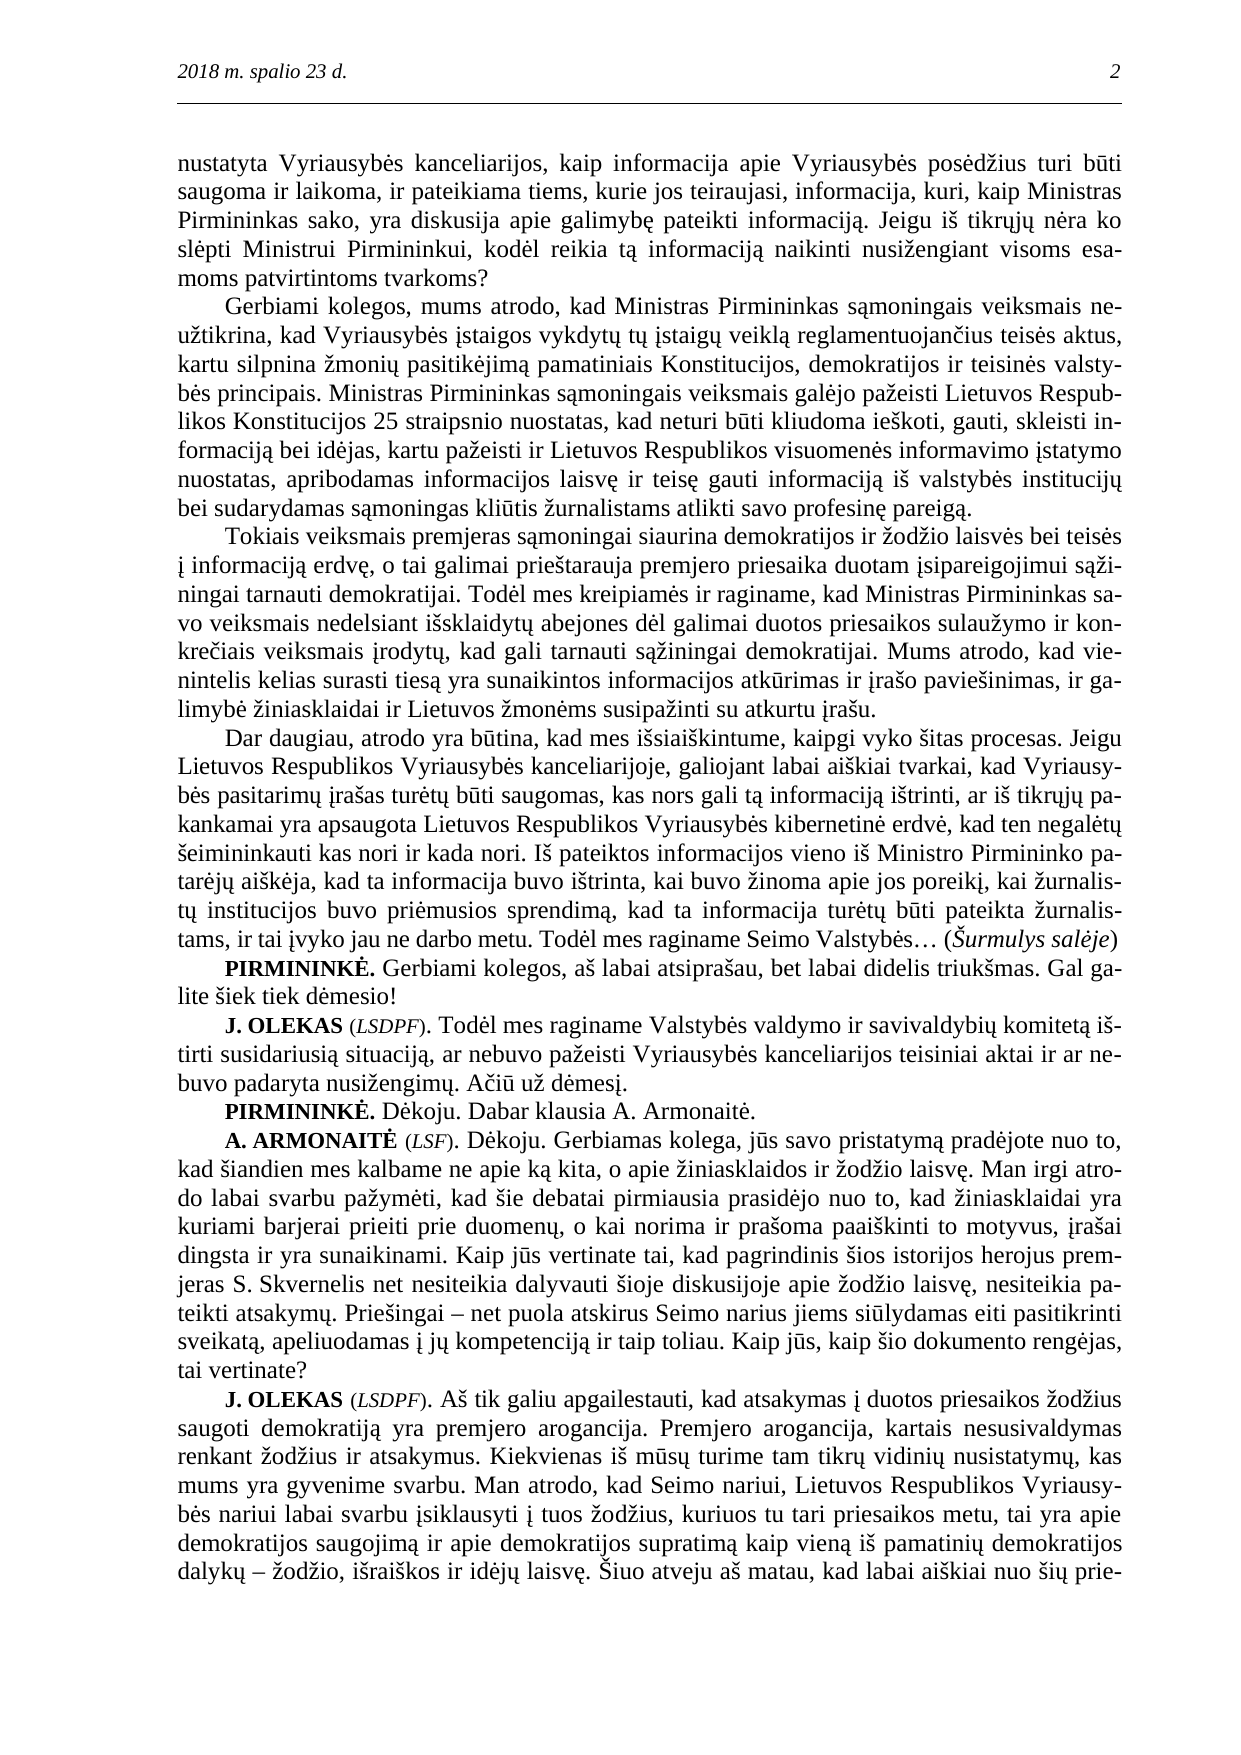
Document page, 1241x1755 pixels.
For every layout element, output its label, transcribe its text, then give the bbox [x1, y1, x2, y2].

text Dar dau­giau, at­ro­do yra bū­ti­na, kad mes iš­si­aiš­kin­tu­me, kaip­gi vy­ko ši­tas pro­ce­sas. Jei­gu Lie­tu­vos Res­pub­li­kos Vy­riau­sy­bės kan­ce­lia­ri­jo­je, ga­lio­jant la­bai aiš­kiai tvar­kai, kad Vy­riau­sy­bės pa­si­ta­ri­mų įra­šas tu­rė­tų bū­ti sau­go­mas, kas nors ga­li tą in­for­ma­ci­ją iš­trin­ti, ar iš tik­rų­jų pa­kan­ka­mai yra ap­sau­go­ta Lie­tu­vos Res­pub­li­kos Vy­riau­sy­bės ki­ber­ne­ti­nė erd­vė, kad ten ne­ga­lė­tų šei­mi­nin­kau­ti kas no­ri ir ka­da no­ri. Iš pa­teik­tos in­for­ma­ci­jos vie­no iš Mi­nist­ro Pir­mi­nin­ko pa­ta­rė­jų aiš­kė­ja, kad ta in­for­ma­ci­ja bu­vo iš­trin­ta, kai bu­vo ži­no­ma apie jos po­rei­kį, kai žur­na­lis­tų ins­ti­tu­ci­jos bu­vo pri­ėmu­sios spren­di­mą, kad ta in­for­ma­ci­ja tu­rė­tų bū­ti pa­teik­ta žur­na­lis­tams, ir tai įvy­ko jau ne dar­bo me­tu. To­dėl mes ra­gi­na­me Sei­mo Vals­ty­bės… (Šurmulys salėje) [177, 723, 1122, 953]
text nu­sta­ty­ta Vy­riau­sy­bės kan­ce­lia­ri­jos, kaip in­for­ma­ci­ja apie Vy­riau­sy­bės po­sė­džius tu­ri bū­ti sau­go­ma ir lai­ko­ma, ir pa­tei­kia­ma tiems, ku­rie jos tei­rau­ja­si, in­for­ma­ci­ja, ku­ri, kaip Mi­nist­ras Pir­mi­nin­kas sa­ko, yra dis­ku­si­ja apie ga­li­my­bę pa­teik­ti in­for­ma­ci­ją. Jei­gu iš tik­rų­jų nė­ra ko slėp­ti Mi­nist­rui Pir­mi­nin­kui, ko­dėl rei­kia tą in­for­ma­ci­ją nai­kin­ti nu­si­žen­giant vi­soms esa­moms pa­tvir­tin­toms tvar­koms? [177, 148, 1122, 291]
text PIRMININKĖ. Ger­bia­mi ko­le­gos, aš la­bai at­si­pra­šau, bet la­bai di­de­lis triukš­mas. Gal ga­li­te šiek tiek dė­me­sio! [177, 953, 1122, 1010]
text A. ARMONAITĖ (LSF). Dė­ko­ju. Ger­bia­mas ko­le­ga, jūs sa­vo pri­sta­ty­mą pra­dė­jo­te nuo to, kad šian­dien mes kal­ba­me ne apie ką ki­ta, o apie ži­niask­lai­dos ir žo­džio lais­vę. Man ir­gi at­ro­do la­bai svar­bu pa­žy­mė­ti, kad šie de­ba­tai pir­miau­sia pra­si­dė­jo nuo to, kad ži­niask­lai­dai yra ku­ria­mi bar­je­rai pri­ei­ti prie duo­me­nų, o kai no­ri­ma ir pra­šo­ma pa­aiš­kin­ti to mo­ty­vus, įra­šai dings­ta ir yra su­nai­ki­na­mi. Kaip jūs ver­ti­na­te tai, kad pa­grin­di­nis šios is­to­ri­jos he­ro­jus prem­jeras S. Skver­ne­lis net ne­si­tei­kia da­ly­vau­ti šio­je dis­ku­si­jo­je apie žo­džio lais­vę, ne­si­tei­kia pa­teik­ti at­sa­ky­mų. Prie­šin­gai – net puo­la at­ski­rus Sei­mo na­rius jiems siū­ly­da­mas ei­ti pa­si­tik­rin­ti svei­ka­tą, ape­liuo­da­mas į jų kom­pe­ten­ci­ją ir taip to­liau. Kaip jūs, kaip šio do­ku­men­to ren­gė­jas, tai ver­ti­na­te? [177, 1125, 1122, 1384]
text Ger­bia­mi ko­le­gos, mums at­ro­do, kad Mi­nist­ras Pir­mi­nin­kas są­mo­nin­gais veiks­mais ne­už­tik­ri­na, kad Vy­riau­sy­bės įstai­gos vyk­dy­tų tų įstai­gų veik­lą reg­la­men­tuo­jan­čius tei­sės ak­tus, kar­tu sil­pni­na žmo­nių pa­si­ti­kė­ji­mą pa­ma­ti­niais Kon­sti­tu­ci­jos, de­mo­kra­tijos ir tei­si­nės vals­ty­bės prin­ci­pais. Mi­nist­ras Pir­mi­nin­kas są­mo­nin­gais veiks­mais ga­lė­jo pa­žeis­ti Lie­tu­vos Res­pub­li­kos Kon­sti­tu­ci­jos 25 straips­nio nuo­sta­tas, kad ne­tu­ri bū­ti kliu­do­ma ieš­ko­ti, gau­ti, skleis­ti in­for­ma­ci­ją bei idė­jas, kar­tu pa­žeis­ti ir Lie­tu­vos Res­pub­li­kos vi­suo­me­nės in­for­ma­vi­mo įsta­ty­mo nuo­sta­tas, ap­ri­bo­da­mas in­for­ma­ci­jos lais­vę ir tei­sę gau­ti in­for­ma­ci­ją iš vals­ty­bės ins­ti­tu­ci­jų bei su­da­ry­da­mas są­mo­nin­gas kliū­tis žur­na­lis­tams at­lik­ti sa­vo pro­fe­si­nę pa­rei­gą. [177, 291, 1122, 521]
text J. OLEKAS (LSDPF). Aš tik ga­liu ap­gai­les­tau­ti, kad at­sa­ky­mas į duo­tos prie­sai­kos žo­džius sau­go­ti de­mo­kra­tiją yra prem­je­ro aro­gan­ci­ja. Prem­je­ro aro­gan­ci­ja, kar­tais ne­su­si­val­dy­mas ren­kant žo­džius ir at­sa­ky­mus. Kiek­vie­nas iš mū­sų tu­ri­me tam tik­rų vi­di­nių nu­si­sta­ty­mų, kas mums yra gy­ve­ni­me svar­bu. Man at­ro­do, kad Sei­mo na­riui, Lie­tu­vos Res­pub­li­kos Vy­riau­sy­bės na­riui la­bai svar­bu įsi­klau­sy­ti į tuos žo­džius, ku­riuos tu ta­ri prie­sai­kos me­tu, tai yra apie de­mo­kra­tijos sau­go­ji­mą ir apie de­mo­kra­tijos su­pra­ti­mą kaip vie­ną iš pa­ma­ti­nių de­mo­kra­tijos da­ly­kų – žo­džio, iš­raiš­kos ir idė­jų lais­vę. Šiuo at­ve­ju aš ma­tau, kad la­bai aiš­kiai nuo šių prie­ [177, 1384, 1122, 1585]
text To­kiais veiks­mais prem­je­ras są­mo­nin­gai siau­ri­na de­mo­kra­tijos ir žo­džio lais­vės bei tei­sės į in­for­ma­ci­ją erd­vę, o tai ga­li­mai prieš­ta­rau­ja prem­je­ro prie­sai­ka duo­tam įsi­pa­rei­go­ji­mui są­ži­nin­gai tar­nau­ti de­mo­kra­tijai. To­dėl mes krei­pia­mės ir ra­gi­na­me, kad Mi­nist­ras Pir­mi­nin­kas sa­vo veiks­mais ne­del­siant iš­sklai­dy­tų abe­jo­nes dėl ga­li­mai duo­tos prie­sai­kos su­lau­žy­mo ir kon­kre­čiais veiks­mais įro­dy­tų, kad ga­li tar­nau­ti są­ži­nin­gai de­mo­kra­tijai. Mums at­ro­do, kad vie­nin­te­lis ke­lias su­ras­ti tie­są yra su­nai­kin­tos in­for­ma­ci­jos at­kū­ri­mas ir įra­šo pa­vie­ši­ni­mas, ir ga­li­my­bė ži­niask­lai­dai ir Lie­tu­vos žmo­nėms su­si­pa­žin­ti su at­kur­tu įra­šu. [177, 521, 1122, 723]
text J. OLEKAS (LSDPF). To­dėl mes ra­gi­na­me Vals­ty­bės val­dy­mo ir sa­vi­val­dy­bių ko­mi­te­tą iš­tir­ti su­si­da­riu­sią si­tu­a­ci­ją, ar ne­bu­vo pa­žeis­ti Vy­riau­sy­bės kan­ce­lia­ri­jos tei­si­niai ak­tai ir ar ne­bu­vo pa­da­ry­ta nu­si­žen­gi­mų. Ačiū už dė­me­sį. [177, 1010, 1122, 1096]
text PIRMININKĖ. Dė­ko­ju. Da­bar klau­sia A. Ar­mo­nai­tė. [177, 1096, 1122, 1125]
